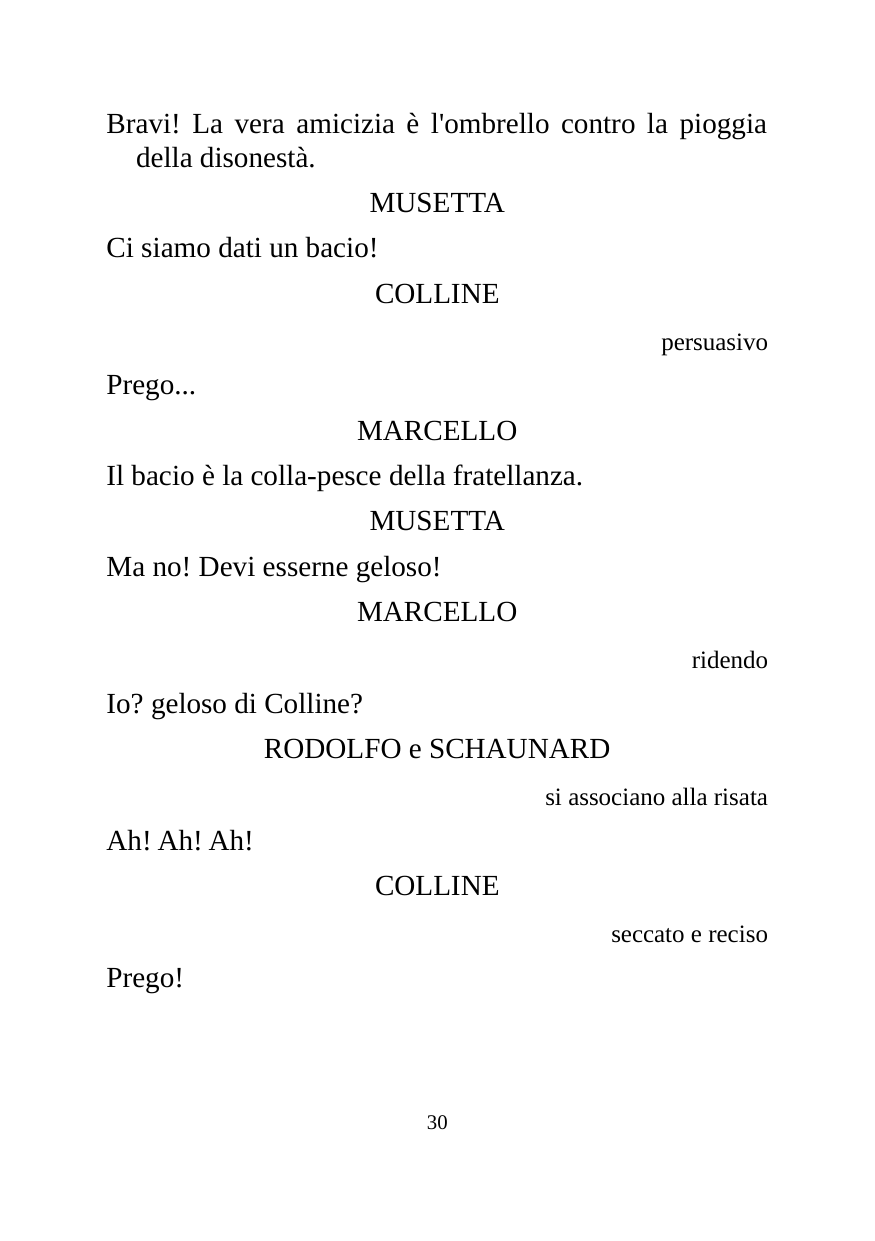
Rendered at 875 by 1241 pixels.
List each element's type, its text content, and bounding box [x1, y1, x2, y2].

text MUSETTA [106, 503, 768, 537]
text Io? geloso di Colline? [106, 686, 768, 719]
text RODOLFO e SCHAUNARD [106, 731, 768, 765]
text Prego! [106, 960, 768, 993]
text COLLINE [106, 276, 768, 309]
text persuasivo [342, 327, 768, 356]
text COLLINE [106, 868, 768, 902]
text Prego... [106, 367, 768, 401]
text Bravi! La vera amicizia è l'ombrello contro la pioggia della disonestà. [106, 106, 768, 173]
text ridendo [342, 645, 768, 674]
text seccato e reciso [342, 919, 768, 948]
text si associano alla risata [342, 782, 768, 811]
text Ma no! Devi esserne geloso! [106, 549, 768, 582]
text MARCELLO [106, 413, 768, 446]
text MARCELLO [106, 594, 768, 628]
text Ah! Ah! Ah! [106, 823, 768, 856]
text MUSETTA [106, 185, 768, 219]
text Il bacio è la colla-pesce della fratellanza. [106, 458, 768, 492]
text Ci siamo dati un bacio! [106, 230, 768, 264]
